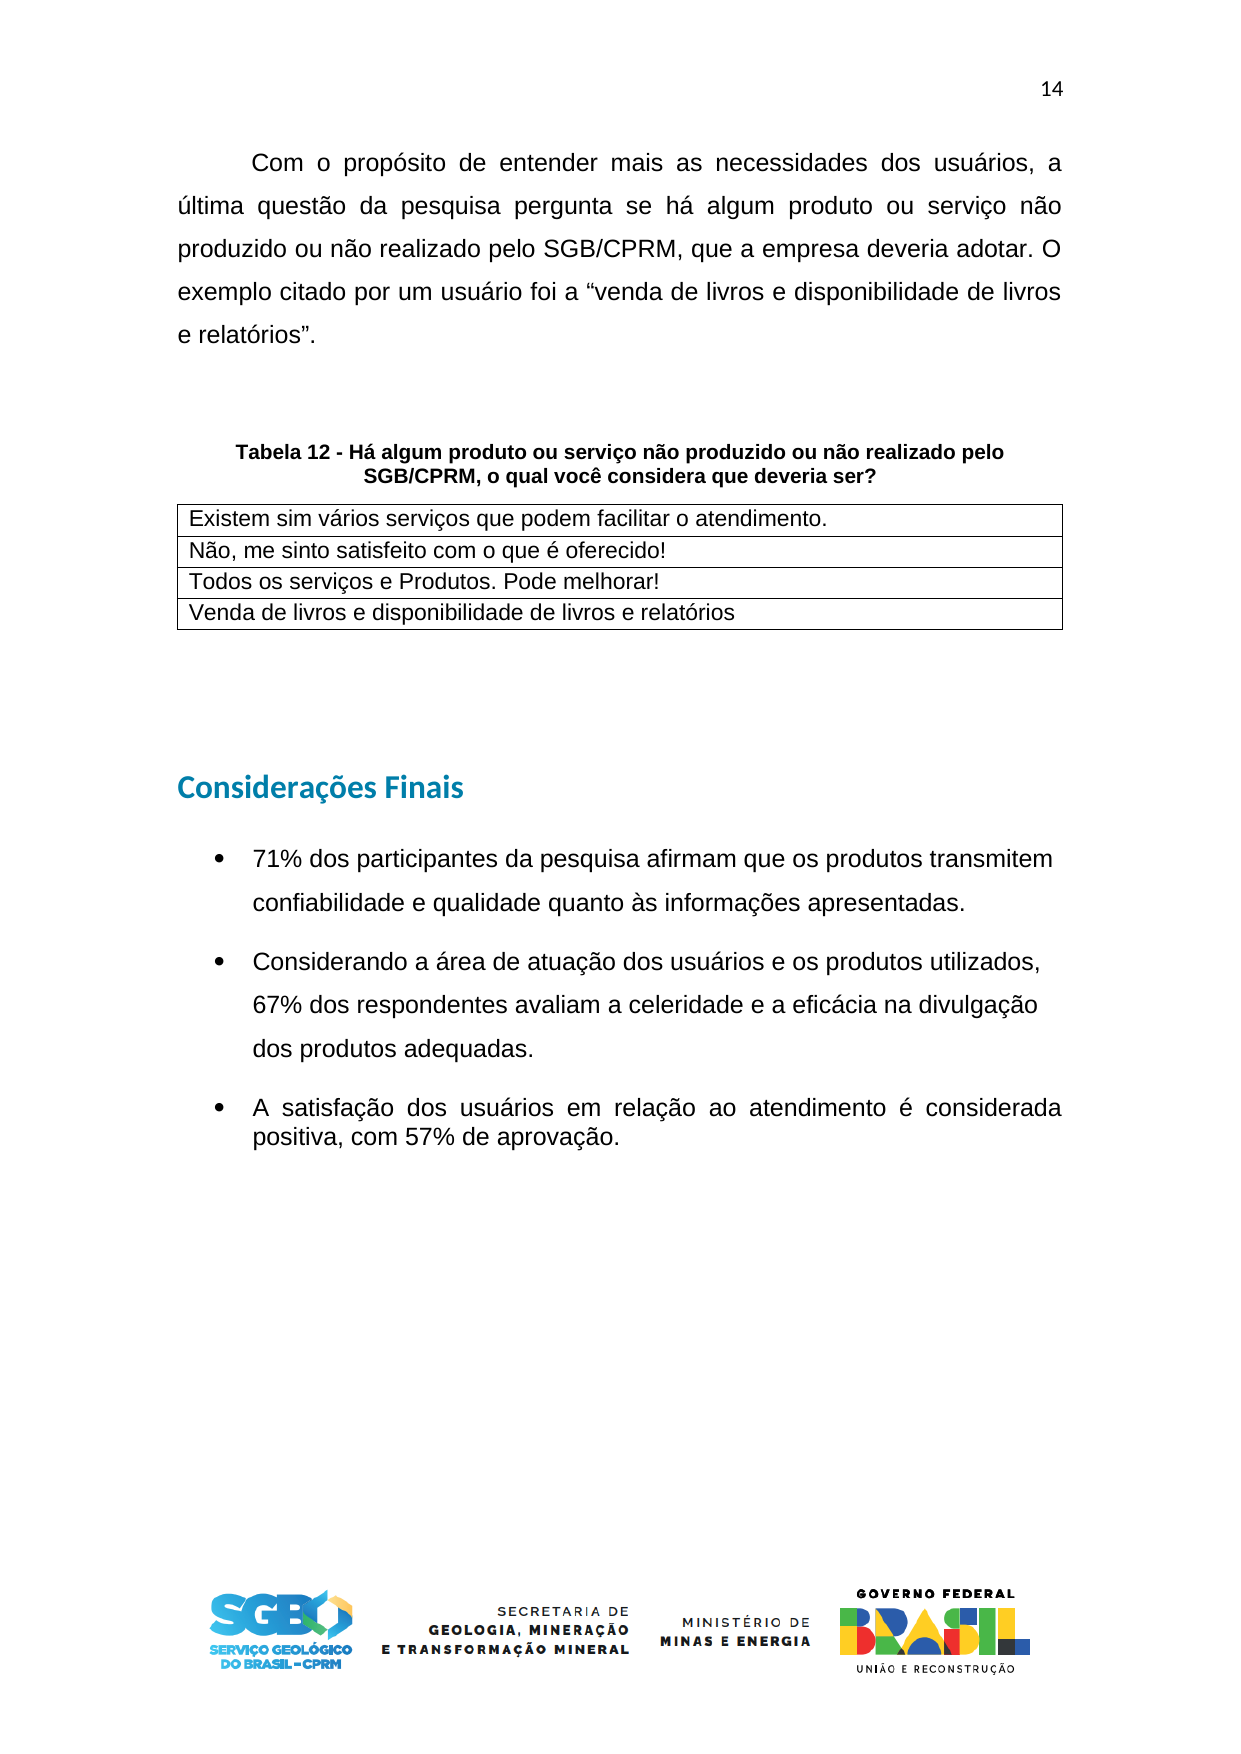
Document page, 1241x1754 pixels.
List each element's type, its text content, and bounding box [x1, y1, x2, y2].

list 71% dos participantes da pesquisa afirmam que os produtos transmitem confiabilidade e qualidade quanto às informações apresentadas. [215, 844, 1063, 916]
text Com o propósito de entender mais as necessidades dos usuários, a última questão da pesquisa pergunta se há algum produto ou serviço não produzido ou não realizado pelo SGB/CPRM, que a empresa deveria adotar. O exemplo citado por um usuário foi a “venda de livros e disponibilidade de livros e relatórios”. [177, 148, 1063, 349]
table_cell Não, me sinto satisfeito com o que é oferecido! [178, 537, 1062, 567]
text Considerações Finais [177, 767, 1063, 807]
list Considerando a área de atuação dos usuários e os produtos utilizados, 67% dos respondentes avaliam a celeridade e a eficácia na divulgação dos produtos adequadas. [215, 947, 1063, 1062]
table_cell Venda de livros e disponibilidade de livros e relatórios [178, 599, 1062, 629]
table_header Existem sim vários serviços que podem facilitar o atendimento. [178, 505, 1062, 536]
table_cell Todos os serviços e Produtos. Pode melhorar! [178, 568, 1062, 598]
list A satisfação dos usuários em relação ao atendimento é considerada positiva, com 57% de aprovação. [215, 1093, 1063, 1151]
text Tabela 12 - Há algum produto ou serviço não produzido ou não realizado pelo SGB/CPRM, o qual você considera que deveria ser? [177, 440, 1063, 488]
